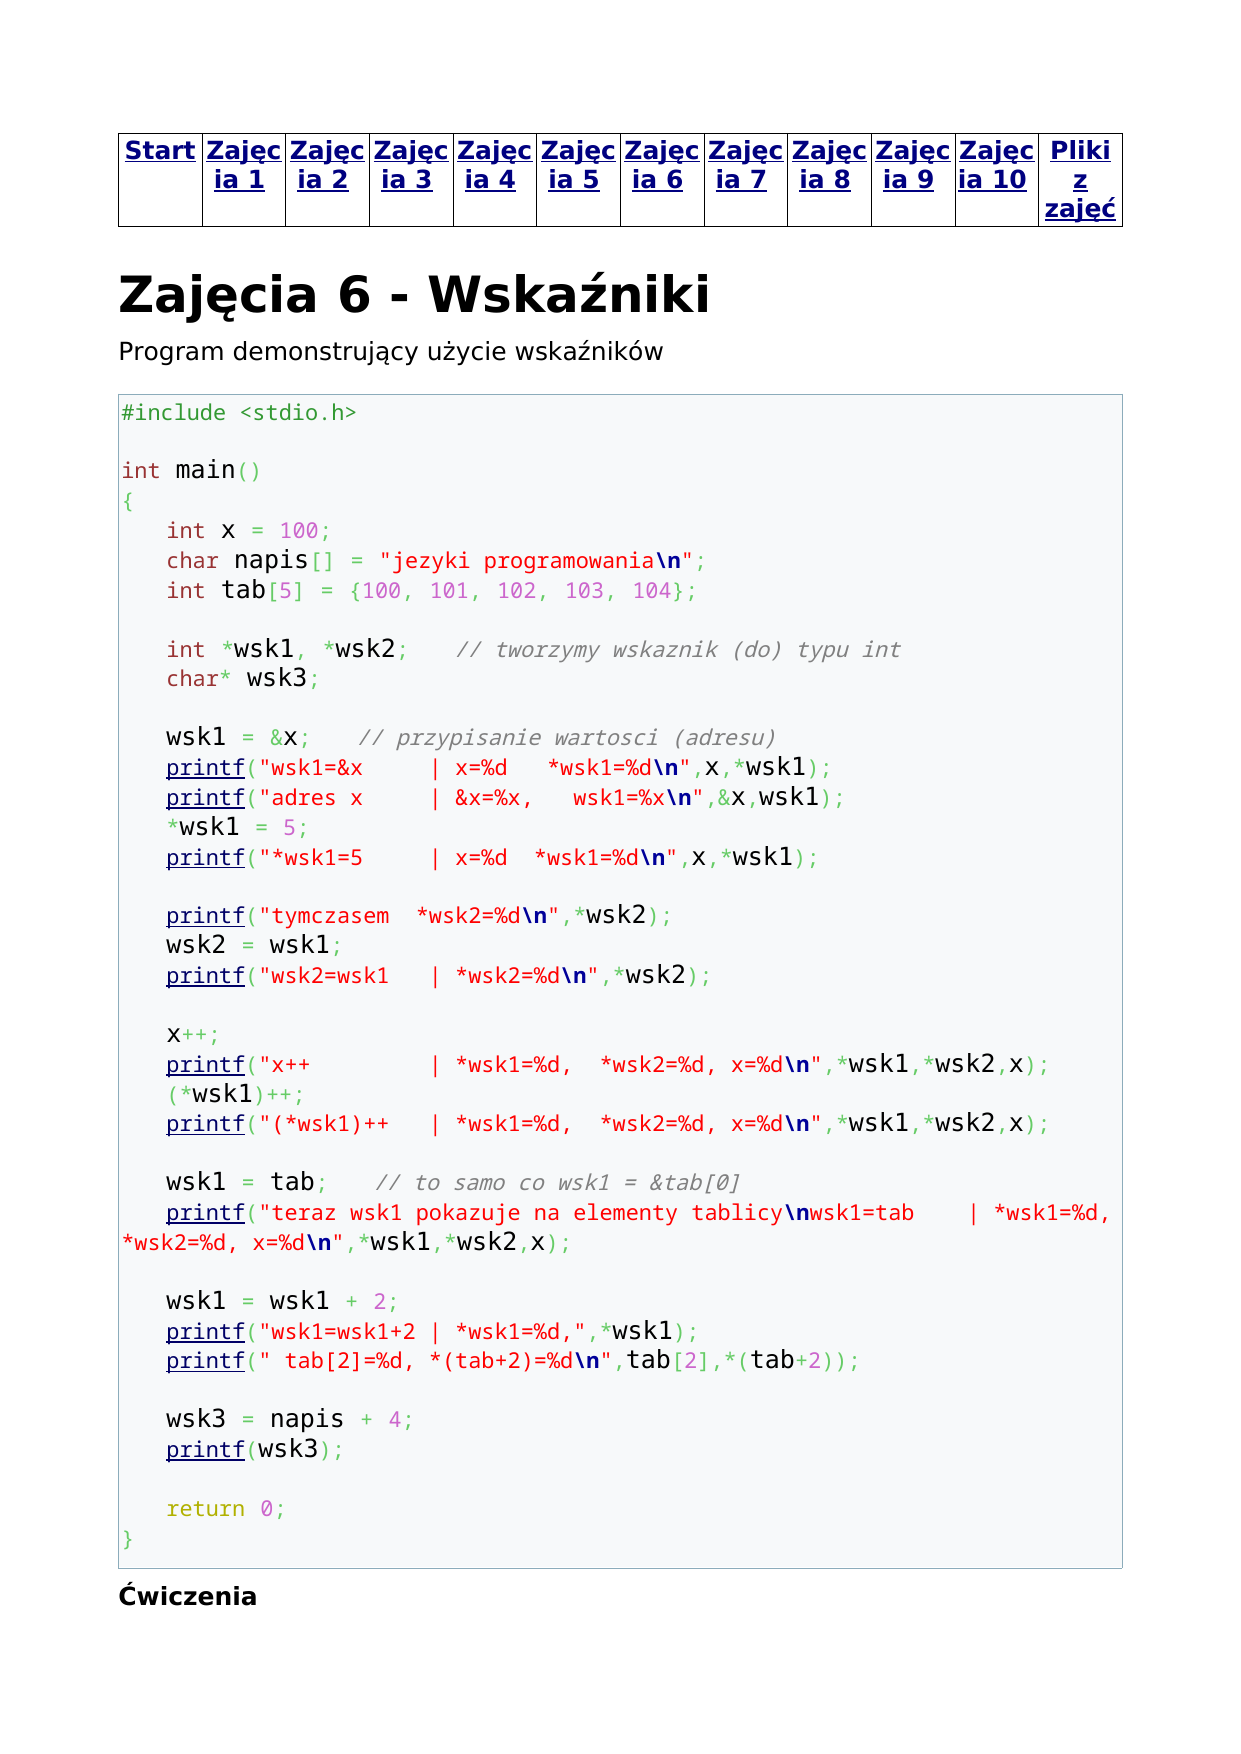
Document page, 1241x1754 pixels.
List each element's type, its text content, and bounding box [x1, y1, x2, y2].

table_header Zajęcia 3 [370, 134, 453, 226]
text Ćwiczenia [118, 1582, 1122, 1611]
table_header #include <stdio.h> int main() { int x = 100; char napis[] = "jezyki programowania\n"; int tab[5] = {100, 101, 102, 103, 104}; int *wsk1, *wsk2; // tworzymy wskaznik (do) typu int char* wsk3; wsk1 = &x; // przypisanie wartosci (adresu) printf("wsk1=&x | x=%d *wsk1=%d\n",x,*wsk1); printf("adres x | &x=%x, wsk1=%x\n",&x,wsk1); *wsk1 = 5; printf("*wsk1=5 | x=%d *wsk1=%d\n",x,*wsk1); printf("tymczasem *wsk2=%d\n",*wsk2); wsk2 = wsk1; printf("wsk2=wsk1 | *wsk2=%d\n",*wsk2); x++; printf("x++ | *wsk1=%d, *wsk2=%d, x=%d\n",*wsk1,*wsk2,x); (*wsk1)++; printf("(*wsk1)++ | *wsk1=%d, *wsk2=%d, x=%d\n",*wsk1,*wsk2,x); wsk1 = tab; // to samo co wsk1 = &tab[0] printf("teraz wsk1 pokazuje na elementy tablicy\nwsk1=tab | *wsk1=%d, *wsk2=%d, x=%d\n",*wsk1,*wsk2,x); wsk1 = wsk1 + 2; printf("wsk1=wsk1+2 | *wsk1=%d,",*wsk1); printf(" tab[2]=%d, *(tab+2)=%d\n",tab[2],*(tab+2)); wsk3 = napis + 4; printf(wsk3); return 0; } [119, 395, 1122, 1567]
table_header Zajęcia 2 [286, 134, 369, 226]
table_header Zajęcia 6 [621, 134, 704, 226]
table_header Zajęcia 10 [956, 134, 1038, 226]
table_header Zajęcia 9 [872, 134, 955, 226]
subtitle Zajęcia 6 - Wskaźniki [118, 266, 1122, 324]
table_header Zajęcia 5 [537, 134, 620, 226]
table_header Zajęcia 1 [203, 134, 285, 226]
table_header Zajęcia 4 [454, 134, 536, 226]
text Program demonstrujący użycie wskaźników [118, 337, 1122, 366]
table_header Zajęcia 8 [788, 134, 871, 226]
table_header Start [119, 134, 202, 226]
table_header Zajęcia 7 [705, 134, 787, 226]
table_header Pliki z zajęć [1039, 134, 1122, 226]
